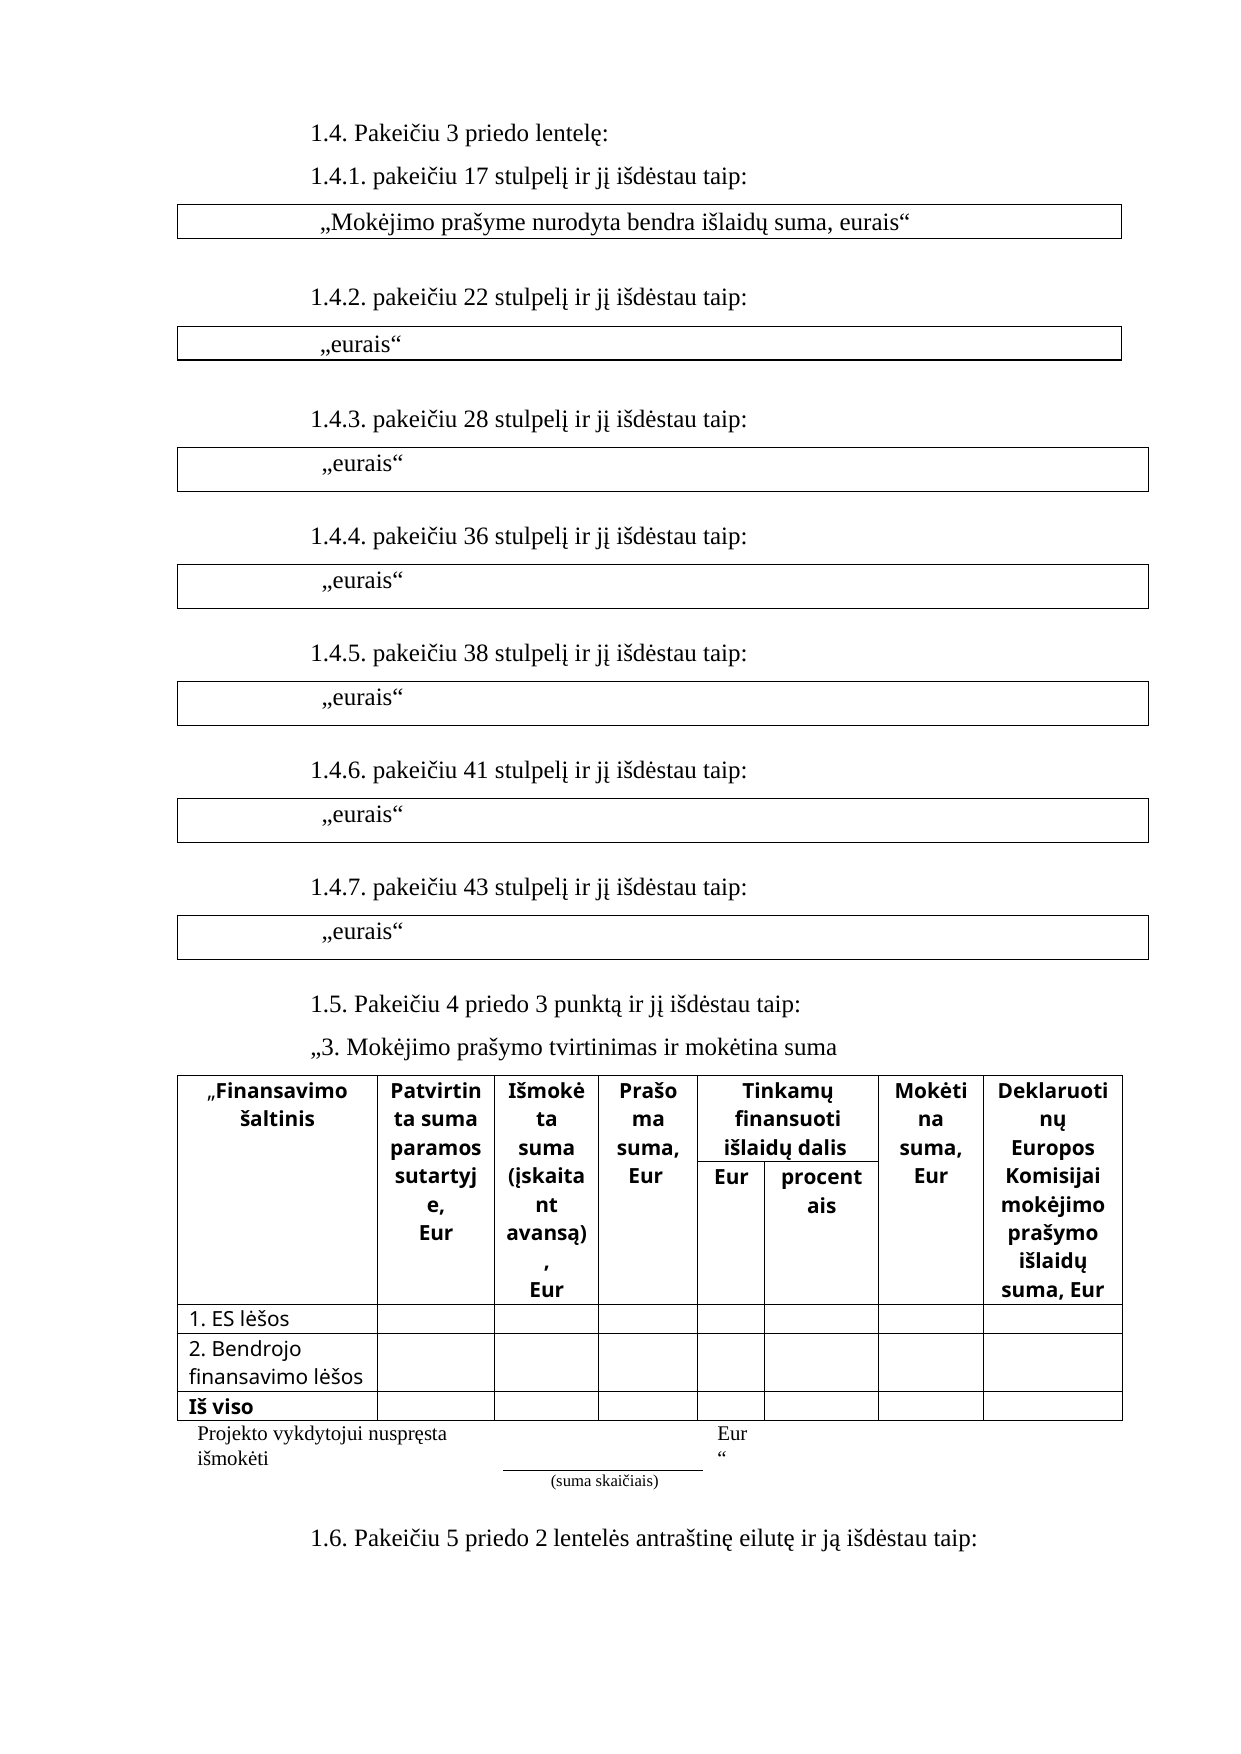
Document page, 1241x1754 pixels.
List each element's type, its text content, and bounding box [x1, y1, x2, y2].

text 1.5. Pakeičiu 4 priedo 3 punktą ir jį išdėstau taip: [177, 989, 1122, 1017]
table_header „eurais“ [178, 799, 1148, 842]
table_cell [984, 1392, 1122, 1420]
table_cell [984, 1421, 1122, 1469]
table_header „eurais“ [178, 916, 1148, 959]
table_cell [765, 1305, 878, 1333]
text 1.4.6. pakeičiu 41 stulpelį ir jį išdėstau taip: [177, 755, 1122, 783]
table_cell [177, 1421, 183, 1469]
table_cell [177, 1470, 183, 1494]
table_header Prašoma suma, Eur [599, 1076, 697, 1303]
table_cell [878, 1470, 984, 1494]
table_cell [879, 1392, 983, 1420]
table_cell [698, 1334, 764, 1391]
table_cell procentais [765, 1162, 878, 1303]
table_header Išmokėta suma (įskaitant avansą), Eur [495, 1076, 598, 1303]
table_header Tinkamų finansuoti išlaidų dalis [698, 1076, 878, 1161]
table_header Mokėtina suma, Eur [879, 1076, 983, 1303]
table_cell [378, 1334, 494, 1391]
text 1.4.4. pakeičiu 36 stulpelį ir jį išdėstau taip: [177, 521, 1122, 549]
text 1.4.1. pakeičiu 17 stulpelį ir jį išdėstau taip: [177, 161, 1122, 190]
table_cell [698, 1305, 764, 1333]
text 1.4.2. pakeičiu 22 stulpelį ir jį išdėstau taip: [177, 282, 1122, 311]
table_cell Projekto vykdytojui nuspręsta išmokėti [183, 1421, 503, 1469]
text „3. Mokėjimo prašymo tvirtinimas ir mokėtina suma [177, 1032, 1122, 1061]
text „eurais“ [178, 327, 1121, 359]
text „Mokėjimo prašyme nurodyta bendra išlaidų suma, eurais“ [178, 205, 1121, 238]
table_cell [495, 1305, 598, 1333]
table_header „eurais“ [178, 565, 1148, 608]
table_cell Eur“ [703, 1421, 767, 1469]
table_cell [984, 1305, 1122, 1333]
text 1.4. Pakeičiu 3 priedo lentelę: [177, 118, 1122, 147]
table_cell (suma skaičiais) [503, 1471, 703, 1494]
text 1.4.5. pakeičiu 38 stulpelį ir jį išdėstau taip: [177, 638, 1122, 666]
table_cell [879, 1305, 983, 1333]
table_cell Eur [698, 1162, 764, 1303]
table_cell [765, 1334, 878, 1391]
table_cell [767, 1421, 878, 1469]
table_cell [599, 1334, 697, 1391]
table_cell [984, 1334, 1122, 1391]
table_cell [378, 1305, 494, 1333]
table_cell [503, 1421, 703, 1469]
table_header Deklaruotinų Europos Komisijai mokėjimo prašymo išlaidų suma, Eur [984, 1076, 1122, 1303]
table_cell [698, 1392, 764, 1420]
table_cell [183, 1470, 503, 1494]
text 1.4.3. pakeičiu 28 stulpelį ir jį išdėstau taip: [177, 404, 1122, 432]
table_cell [984, 1470, 1122, 1494]
table_cell [495, 1392, 598, 1420]
table_cell Iš viso [178, 1392, 377, 1420]
table_cell [767, 1470, 878, 1494]
table_cell [599, 1305, 697, 1333]
table_header „eurais“ [178, 448, 1148, 491]
table_cell [765, 1392, 878, 1420]
table_cell [879, 1334, 983, 1391]
table_cell 2. Bendrojo finansavimo lėšos [178, 1334, 377, 1391]
text 1.6. Pakeičiu 5 priedo 2 lentelės antraštinę eilutę ir ją išdėstau taip: [177, 1523, 1122, 1553]
table_cell 1. ES lėšos [178, 1305, 377, 1333]
text 1.4.7. pakeičiu 43 stulpelį ir jį išdėstau taip: [177, 872, 1122, 900]
table_header „Finansavimo šaltinis [178, 1076, 377, 1303]
table_cell [495, 1334, 598, 1391]
table_cell [878, 1421, 984, 1469]
table_cell [703, 1470, 767, 1494]
table_header „eurais“ [178, 682, 1148, 725]
table_cell [599, 1392, 697, 1420]
table_cell [378, 1392, 494, 1420]
table_header Patvirtinta suma paramos sutartyje, Eur [378, 1076, 494, 1303]
